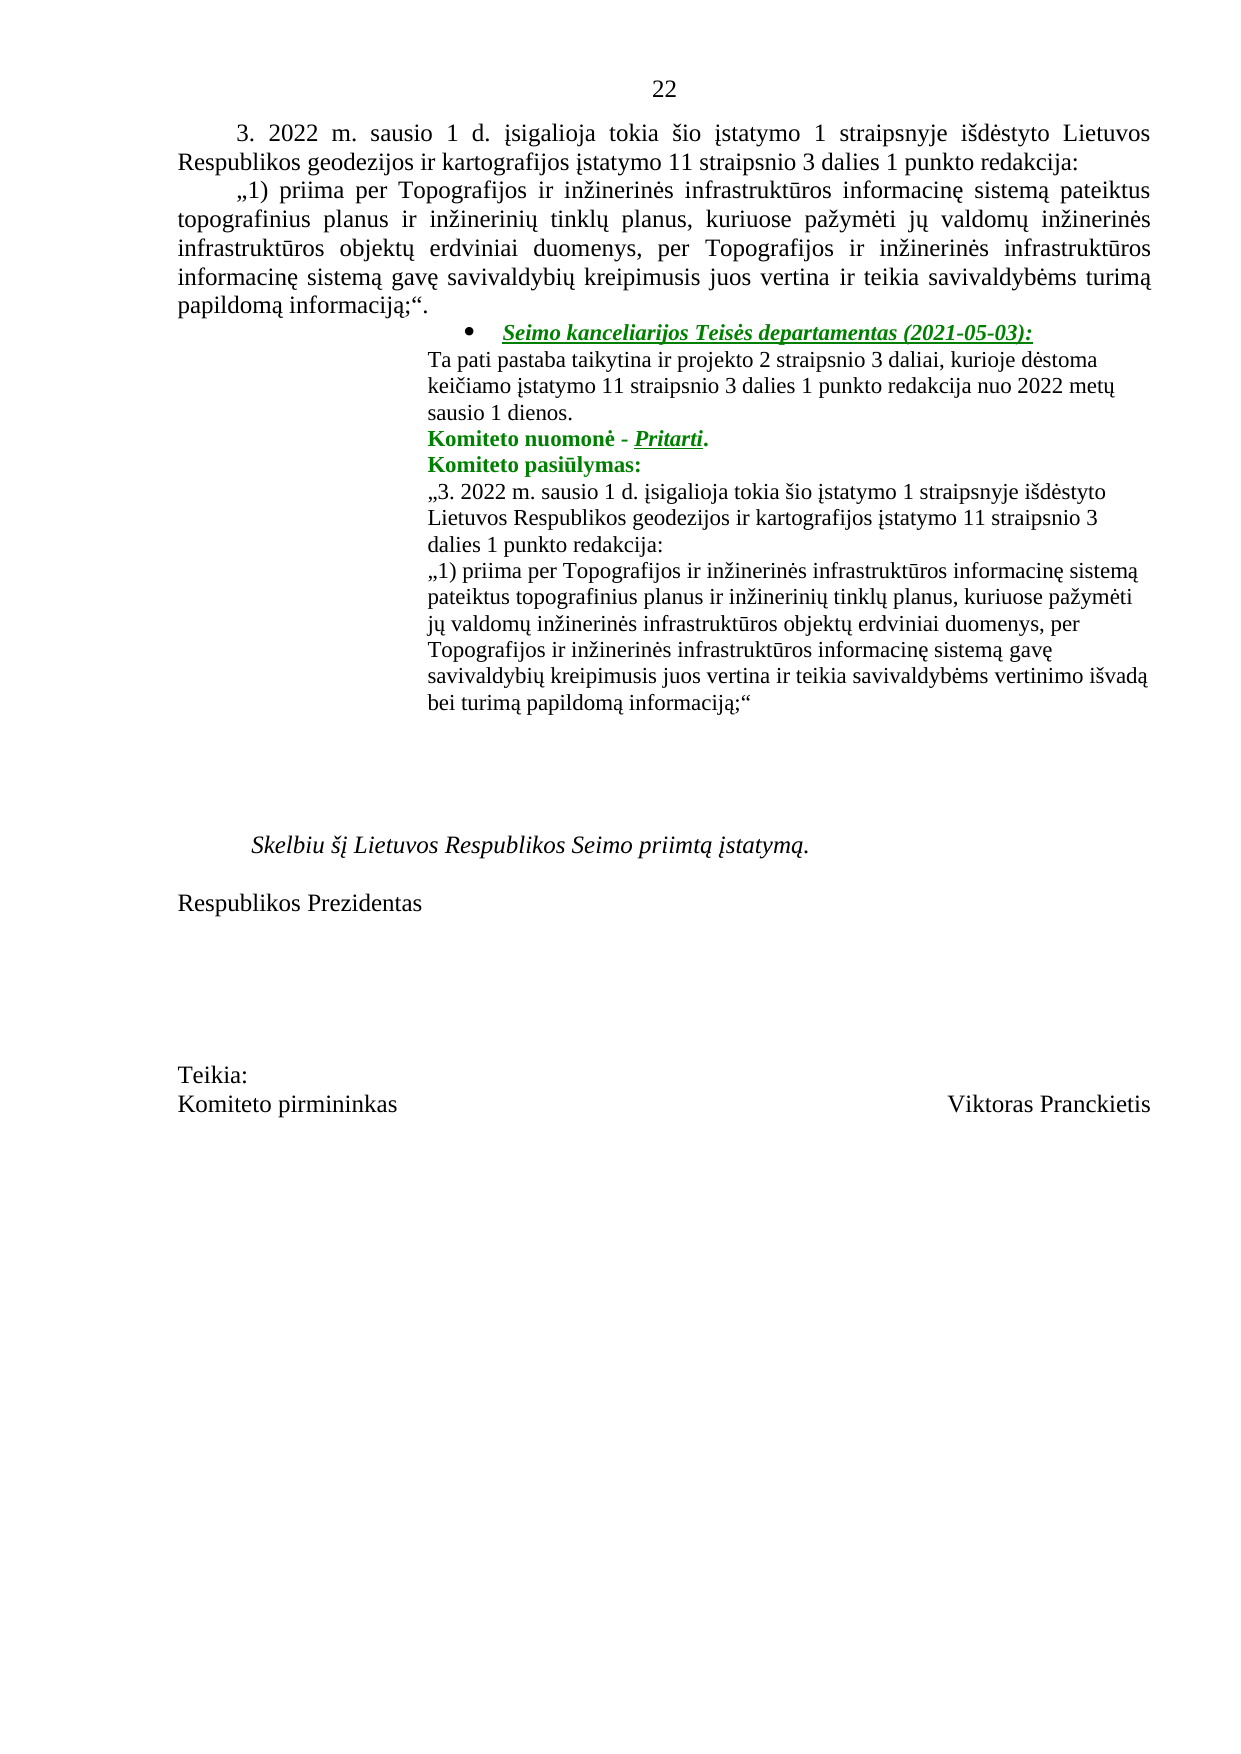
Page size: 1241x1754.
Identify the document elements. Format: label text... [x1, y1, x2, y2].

text 3. 2022 m. sausio 1 d. įsigalioja tokia šio įstatymo 1 straipsnyje išdėstyto Lietuvos Respublikos geodezijos ir kartografijos įstatymo 11 straipsnio 3 dalies 1 punkto redakcija: [177, 118, 1152, 176]
text Komiteto nuomonė - Pritarti. [427, 425, 1152, 452]
text „1) priima per Topografijos ir inžinerinės infrastruktūros informacinę sistemą pateiktus topografinius planus ir inžinerinių tinklų planus, kuriuose pažymėti jų valdomų inžinerinės infrastruktūros objektų erdviniai duomenys, per Topografijos ir inžinerinės infrastruktūros informacinę sistemą gavę savivaldybių kreipimusis juos vertina ir teikia savivaldybėms turimą papildomą informaciją;“. [177, 176, 1152, 319]
text „3. 2022 m. sausio 1 d. įsigalioja tokia šio įstatymo 1 straipsnyje išdėstyto Lietuvos Respublikos geodezijos ir kartografijos įstatymo 11 straipsnio 3 dalies 1 punkto redakcija: [427, 478, 1152, 557]
text Komiteto pirmininkas Viktoras Pranckietis [177, 1089, 1152, 1118]
text Respublikos Prezidentas [177, 888, 1152, 916]
list Seimo kanceliarijos Teisės departamentas (2021-05-03): [465, 319, 1152, 346]
text Ta pati pastaba taikytina ir projekto 2 straipsnio 3 daliai, kurioje dėstoma keičiamo įstatymo 11 straipsnio 3 dalies 1 punkto redakcija nuo 2022 metų sausio 1 dienos. [427, 346, 1152, 425]
text Skelbiu šį Lietuvos Respublikos Seimo priimtą įstatymą. [177, 830, 1152, 859]
text Teikia: [177, 1060, 1152, 1089]
text „1) priima per Topografijos ir inžinerinės infrastruktūros informacinę sistemą pateiktus topografinius planus ir inžinerinių tinklų planus, kuriuose pažymėti jų valdomų inžinerinės infrastruktūros objektų erdviniai duomenys, per Topografijos ir inžinerinės infrastruktūros informacinę sistemą gavę savivaldybių kreipimusis juos vertina ir teikia savivaldybėms vertinimo išvadą bei turimą papildomą informaciją;“ [427, 557, 1152, 715]
text Komiteto pasiūlymas: [427, 452, 1152, 478]
